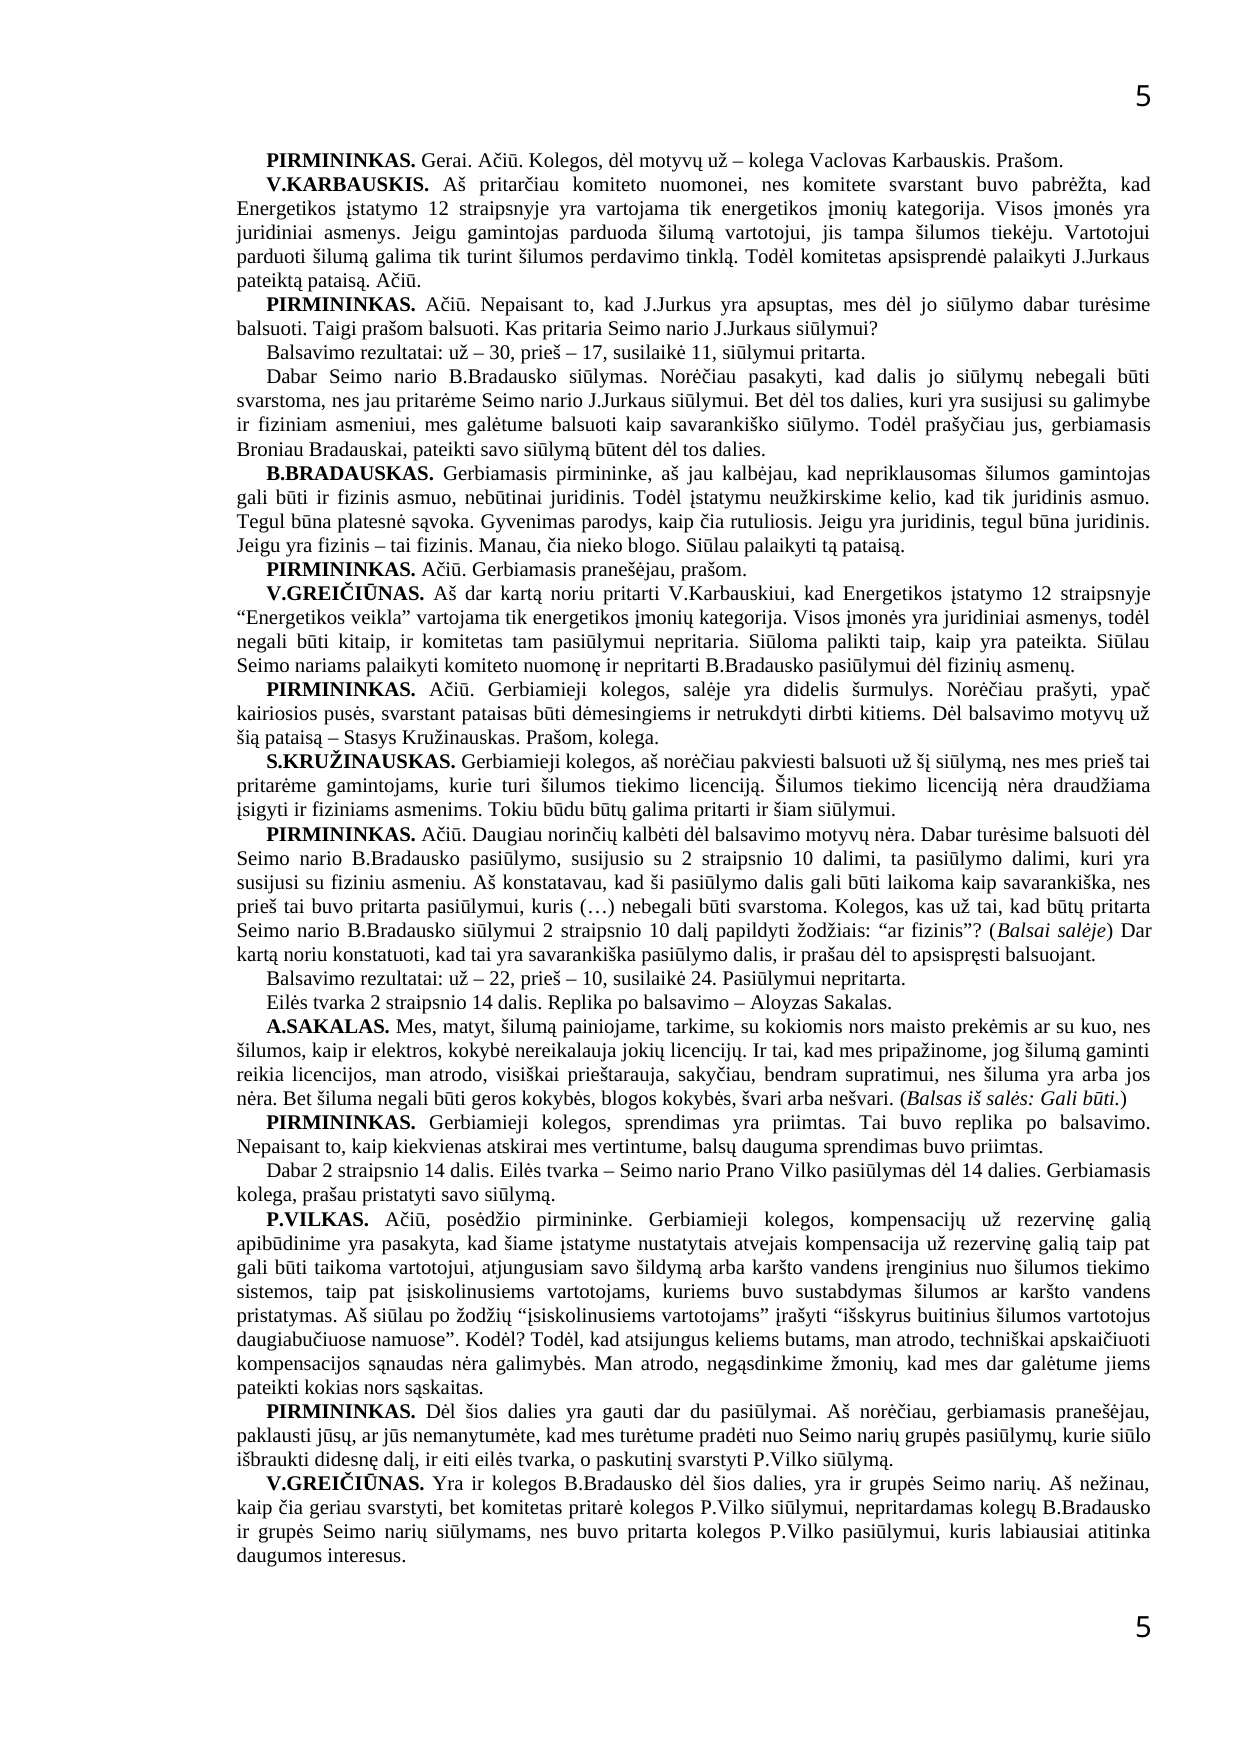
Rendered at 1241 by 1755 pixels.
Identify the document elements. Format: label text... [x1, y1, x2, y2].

text V.GREIČIŪNAS. Aš dar kartą noriu pritarti V.Karbauskiui, kad Energetikos įstatymo 12 straipsnyje “Energetikos veikla” vartojama tik energetikos įmonių kategorija. Visos įmonės yra juridiniai asmenys, todėl negali būti kitaip, ir komitetas tam pasiūlymui nepritaria. Siūloma palikti taip, kaip yra pateikta. Siūlau Seimo nariams palaikyti komiteto nuomonę ir nepritarti B.Bradausko pasiūlymui dėl fizinių asmenų. [236, 581, 1152, 677]
text S.KRUŽINAUSKAS. Gerbiamieji kolegos, aš norėčiau pakviesti balsuoti už šį siūlymą, nes mes prieš tai pritarėme gamintojams, kurie turi šilumos tiekimo licenciją. Šilumos tiekimo licenciją nėra draudžiama įsigyti ir fiziniams asmenims. Tokiu būdu būtų galima pritarti ir šiam siūlymui. [236, 749, 1152, 821]
text V.GREIČIŪNAS. Yra ir kolegos B.Bradausko dėl šios dalies, yra ir grupės Seimo narių. Aš nežinau, kaip čia geriau svarstyti, bet komitetas pritarė kolegos P.Vilko siūlymui, nepritardamas kolegų B.Bradausko ir grupės Seimo narių siūlymams, nes buvo pritarta kolegos P.Vilko pasiūlymui, kuris labiausiai atitinka daugumos interesus. [236, 1471, 1152, 1567]
text P.VILKAS. Ačiū, posėdžio pirmininke. Gerbiamieji kolegos, kompensacijų už rezervinę galią apibūdinime yra pasakyta, kad šiame įstatyme nustatytais atvejais kompensacija už rezervinę galią taip pat gali būti taikoma vartotojui, atjungusiam savo šildymą arba karšto vandens įrenginius nuo šilumos tiekimo sistemos, taip pat įsiskolinusiems vartotojams, kuriems buvo sustabdymas šilumos ar karšto vandens pristatymas. Aš siūlau po žodžių “įsiskolinusiems vartotojams” įrašyti “išskyrus buitinius šilumos vartotojus daugiabučiuose namuose”. Kodėl? Todėl, kad atsijungus keliems butams, man atrodo, techniškai apskaičiuoti kompensacijos sąnaudas nėra galimybės. Man atrodo, negąsdinkime žmonių, kad mes dar galėtume jiems pateikti kokias nors sąskaitas. [236, 1206, 1152, 1399]
text PIRMININKAS. Dėl šios dalies yra gauti dar du pasiūlymai. Aš norėčiau, gerbiamasis pranešėjau, paklausti jūsų, ar jūs nemanytumėte, kad mes turėtume pradėti nuo Seimo narių grupės pasiūlymų, kurie siūlo išbraukti didesnę dalį, ir eiti eilės tvarka, o paskutinį svarstyti P.Vilko siūlymą. [236, 1399, 1152, 1471]
text B.BRADAUSKAS. Gerbiamasis pirmininke, aš jau kalbėjau, kad nepriklausomas šilumos gamintojas gali būti ir fizinis asmuo, nebūtinai juridinis. Todėl įstatymu neužkirskime kelio, kad tik juridinis asmuo. Tegul būna platesnė sąvoka. Gyvenimas parodys, kaip čia rutuliosis. Jeigu yra juridinis, tegul būna juridinis. Jeigu yra fizinis – tai fizinis. Manau, čia nieko blogo. Siūlau palaikyti tą pataisą. [236, 461, 1152, 557]
text PIRMININKAS. Ačiū. Daugiau norinčių kalbėti dėl balsavimo motyvų nėra. Dabar turėsime balsuoti dėl Seimo nario B.Bradausko pasiūlymo, susijusio su 2 straipsnio 10 dalimi, ta pasiūlymo dalimi, kuri yra susijusi su fiziniu asmeniu. Aš konstatavau, kad ši pasiūlymo dalis gali būti laikoma kaip savarankiška, nes prieš tai buvo pritarta pasiūlymui, kuris (…) nebegali būti svarstoma. Kolegos, kas už tai, kad būtų pritarta Seimo nario B.Bradausko siūlymui 2 straipsnio 10 dalį papildyti žodžiais: “ar fizinis”? (Balsai salėje) Dar kartą noriu konstatuoti, kad tai yra savarankiška pasiūlymo dalis, ir prašau dėl to apsispręsti balsuojant. [236, 821, 1152, 966]
text Eilės tvarka 2 straipsnio 14 dalis. Replika po balsavimo – Aloyzas Sakalas. [236, 990, 1152, 1014]
text PIRMININKAS. Ačiū. Gerbiamasis pranešėjau, prašom. [236, 557, 1152, 581]
text PIRMININKAS. Gerai. Ačiū. Kolegos, dėl motyvų už – kolega Vaclovas Karbauskis. Prašom. [236, 148, 1152, 172]
text Dabar 2 straipsnio 14 dalis. Eilės tvarka – Seimo nario Prano Vilko pasiūlymas dėl 14 dalies. Gerbiamasis kolega, prašau pristatyti savo siūlymą. [236, 1158, 1152, 1206]
text PIRMININKAS. Ačiū. Nepaisant to, kad J.Jurkus yra apsuptas, mes dėl jo siūlymo dabar turėsime balsuoti. Taigi prašom balsuoti. Kas pritaria Seimo nario J.Jurkaus siūlymui? [236, 292, 1152, 340]
text Balsavimo rezultatai: už – 22, prieš – 10, susilaikė 24. Pasiūlymui nepritarta. [236, 966, 1152, 990]
text PIRMININKAS. Ačiū. Gerbiamieji kolegos, salėje yra didelis šurmulys. Norėčiau prašyti, ypač kairiosios pusės, svarstant pataisas būti dėmesingiems ir netrukdyti dirbti kitiems. Dėl balsavimo motyvų už šią pataisą – Stasys Kružinauskas. Prašom, kolega. [236, 677, 1152, 749]
text V.KARBAUSKIS. Aš pritarčiau komiteto nuomonei, nes komitete svarstant buvo pabrėžta, kad Energetikos įstatymo 12 straipsnyje yra vartojama tik energetikos įmonių kategorija. Visos įmonės yra juridiniai asmenys. Jeigu gamintojas parduoda šilumą vartotojui, jis tampa šilumos tiekėju. Vartotojui parduoti šilumą galima tik turint šilumos perdavimo tinklą. Todėl komitetas apsisprendė palaikyti J.Jurkaus pateiktą pataisą. Ačiū. [236, 172, 1152, 292]
text A.SAKALAS. Mes, matyt, šilumą painiojame, tarkime, su kokiomis nors maisto prekėmis ar su kuo, nes šilumos, kaip ir elektros, kokybė nereikalauja jokių licencijų. Ir tai, kad mes pripažinome, jog šilumą gaminti reikia licencijos, man atrodo, visiškai prieštarauja, sakyčiau, bendram supratimui, nes šiluma yra arba jos nėra. Bet šiluma negali būti geros kokybės, blogos kokybės, švari arba nešvari. (Balsas iš salės: Gali būti.) [236, 1014, 1152, 1110]
text PIRMININKAS. Gerbiamieji kolegos, sprendimas yra priimtas. Tai buvo replika po balsavimo. Nepaisant to, kaip kiekvienas atskirai mes vertintume, balsų dauguma sprendimas buvo priimtas. [236, 1110, 1152, 1158]
text Balsavimo rezultatai: už – 30, prieš – 17, susilaikė 11, siūlymui pritarta. [236, 340, 1152, 364]
text Dabar Seimo nario B.Bradausko siūlymas. Norėčiau pasakyti, kad dalis jo siūlymų nebegali būti svarstoma, nes jau pritarėme Seimo nario J.Jurkaus siūlymui. Bet dėl tos dalies, kuri yra susijusi su galimybe ir fiziniam asmeniui, mes galėtume balsuoti kaip savarankiško siūlymo. Todėl prašyčiau jus, gerbiamasis Broniau Bradauskai, pateikti savo siūlymą būtent dėl tos dalies. [236, 364, 1152, 461]
